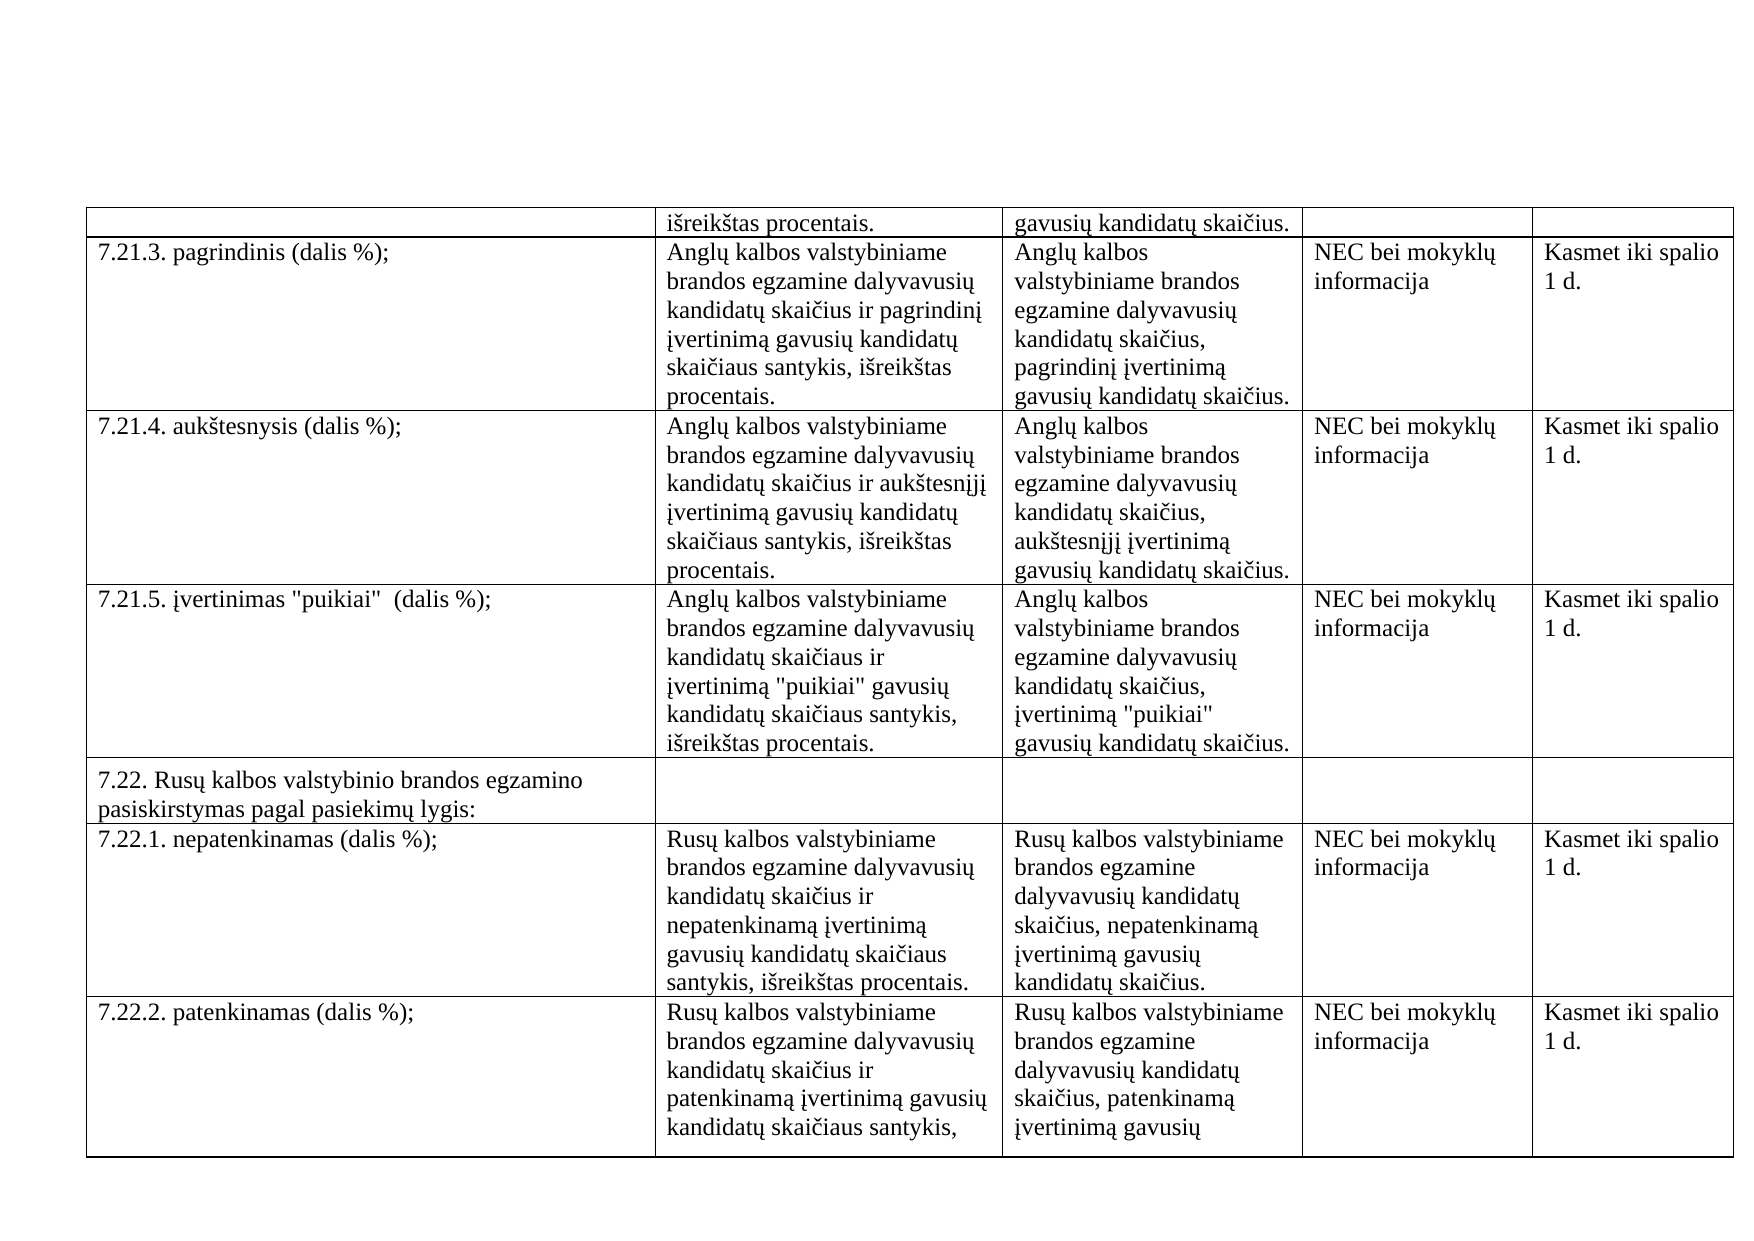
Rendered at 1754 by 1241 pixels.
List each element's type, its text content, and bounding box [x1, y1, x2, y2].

table_cell [1003, 758, 1302, 823]
table_cell Anglų kalbos valstybiniame brandos egzamine dalyvavusių kandidatų skaičius ir aukštesnįjį įvertinimą gavusių kandidatų skaičiaus santykis, išreikštas procentais. [656, 411, 1002, 583]
table_cell 7.22.1. nepatenkinamas (dalis %); [87, 824, 655, 996]
table_cell Kasmet iki spalio 1 d. [1533, 238, 1733, 410]
table_cell Anglų kalbos valstybiniame brandos egzamine dalyvavusių kandidatų skaičius, aukštesnįjį įvertinimą gavusių kandidatų skaičius. [1003, 411, 1302, 583]
table_cell [1303, 208, 1532, 236]
table_cell NEC bei mokyklų informacija [1303, 997, 1532, 1156]
table_cell Rusų kalbos valstybiniame brandos egzamine dalyvavusių kandidatų skaičius ir patenkinamą įvertinimą gavusių kandidatų skaičiaus santykis, [656, 997, 1002, 1156]
table_cell Rusų kalbos valstybiniame brandos egzamine dalyvavusių kandidatų skaičius ir nepatenkinamą įvertinimą gavusių kandidatų skaičiaus santykis, išreikštas procentais. [656, 824, 1002, 996]
table_cell [1303, 758, 1532, 823]
table_cell 7.22. Rusų kalbos valstybinio brandos egzamino pasiskirstymas pagal pasiekimų lygis: [87, 758, 655, 823]
table_cell NEC bei mokyklų informacija [1303, 411, 1532, 583]
table_cell gavusių kandidatų skaičius. [1003, 208, 1302, 236]
table_cell [1533, 758, 1733, 823]
table_cell 7.21.5. įvertinimas "puikiai" (dalis %); [87, 585, 655, 757]
table_cell NEC bei mokyklų informacija [1303, 824, 1532, 996]
table_cell 7.21.4. aukštesnysis (dalis %); [87, 411, 655, 583]
table_cell [656, 758, 1002, 823]
table_cell [1533, 208, 1733, 236]
table_cell Anglų kalbos valstybiniame brandos egzamine dalyvavusių kandidatų skaičius, įvertinimą "puikiai" gavusių kandidatų skaičius. [1003, 585, 1302, 757]
table_cell NEC bei mokyklų informacija [1303, 585, 1532, 757]
table_cell išreikštas procentais. [656, 208, 1002, 236]
table_cell [87, 208, 655, 236]
table_cell Anglų kalbos valstybiniame brandos egzamine dalyvavusių kandidatų skaičius ir pagrindinį įvertinimą gavusių kandidatų skaičiaus santykis, išreikštas procentais. [656, 238, 1002, 410]
table_cell Anglų kalbos valstybiniame brandos egzamine dalyvavusių kandidatų skaičiaus ir įvertinimą "puikiai" gavusių kandidatų skaičiaus santykis, išreikštas procentais. [656, 585, 1002, 757]
table_cell Rusų kalbos valstybiniame brandos egzamine dalyvavusių kandidatų skaičius, patenkinamą įvertinimą gavusių [1003, 997, 1302, 1156]
table_cell Kasmet iki spalio 1 d. [1533, 585, 1733, 757]
table_cell Kasmet iki spalio 1 d. [1533, 824, 1733, 996]
table_cell Rusų kalbos valstybiniame brandos egzamine dalyvavusių kandidatų skaičius, nepatenkinamą įvertinimą gavusių kandidatų skaičius. [1003, 824, 1302, 996]
table_cell NEC bei mokyklų informacija [1303, 238, 1532, 410]
table_cell Kasmet iki spalio 1 d. [1533, 411, 1733, 583]
table_cell Anglų kalbos valstybiniame brandos egzamine dalyvavusių kandidatų skaičius, pagrindinį įvertinimą gavusių kandidatų skaičius. [1003, 238, 1302, 410]
table_cell 7.21.3. pagrindinis (dalis %); [87, 238, 655, 410]
table_cell 7.22.2. patenkinamas (dalis %); [87, 997, 655, 1156]
table_cell Kasmet iki spalio 1 d. [1533, 997, 1733, 1156]
